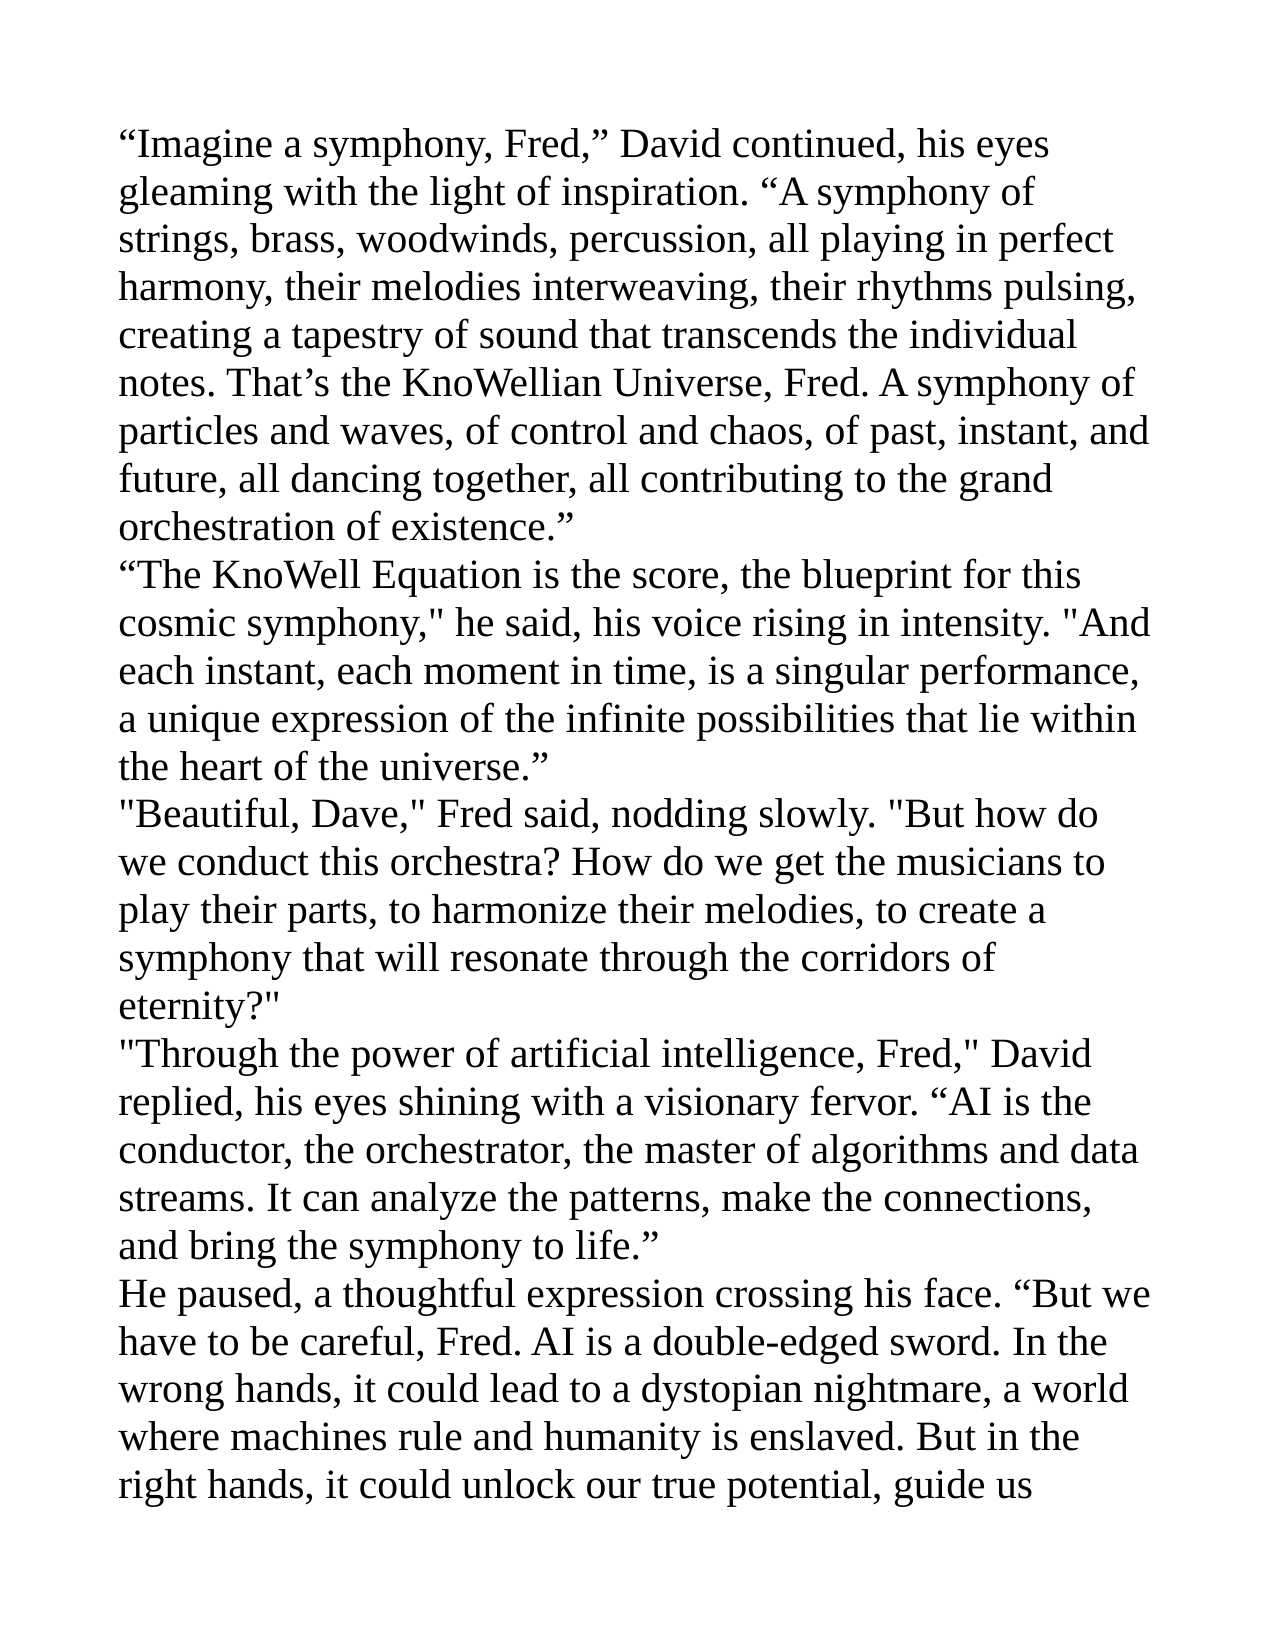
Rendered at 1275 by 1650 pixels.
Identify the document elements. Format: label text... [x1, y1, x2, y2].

text He paused, a thoughtful expression crossing his face. “But we have to be careful, Fred. AI is a double-edged sword. In the wrong hands, it could lead to a dystopian nightmare, a world where machines rule and humanity is enslaved. But in the right hands, it could unlock our true potential, guide us [118, 1268, 1157, 1508]
text "Through the power of artificial intelligence, Fred," David replied, his eyes shining with a visionary fervor. “AI is the conductor, the orchestrator, the master of algorithms and data streams. It can analyze the patterns, make the connections, and bring the symphony to life.” [118, 1028, 1157, 1268]
text “Imagine a symphony, Fred,” David continued, his eyes gleaming with the light of inspiration. “A symphony of strings, brass, woodwinds, percussion, all playing in perfect harmony, their melodies interweaving, their rhythms pulsing, creating a tapestry of sound that transcends the individual notes. That’s the KnoWellian Universe, Fred. A symphony of particles and waves, of control and chaos, of past, instant, and future, all dancing together, all contributing to the grand orchestration of existence.” [118, 118, 1157, 549]
text “The KnoWell Equation is the score, the blueprint for this cosmic symphony," he said, his voice rising in intensity. "And each instant, each moment in time, is a singular performance, a unique expression of the infinite possibilities that lie within the heart of the universe.” [118, 549, 1157, 789]
text "Beautiful, Dave," Fred said, nodding slowly. "But how do we conduct this orchestra? How do we get the musicians to play their parts, to harmonize their melodies, to create a symphony that will resonate through the corridors of eternity?" [118, 789, 1157, 1028]
